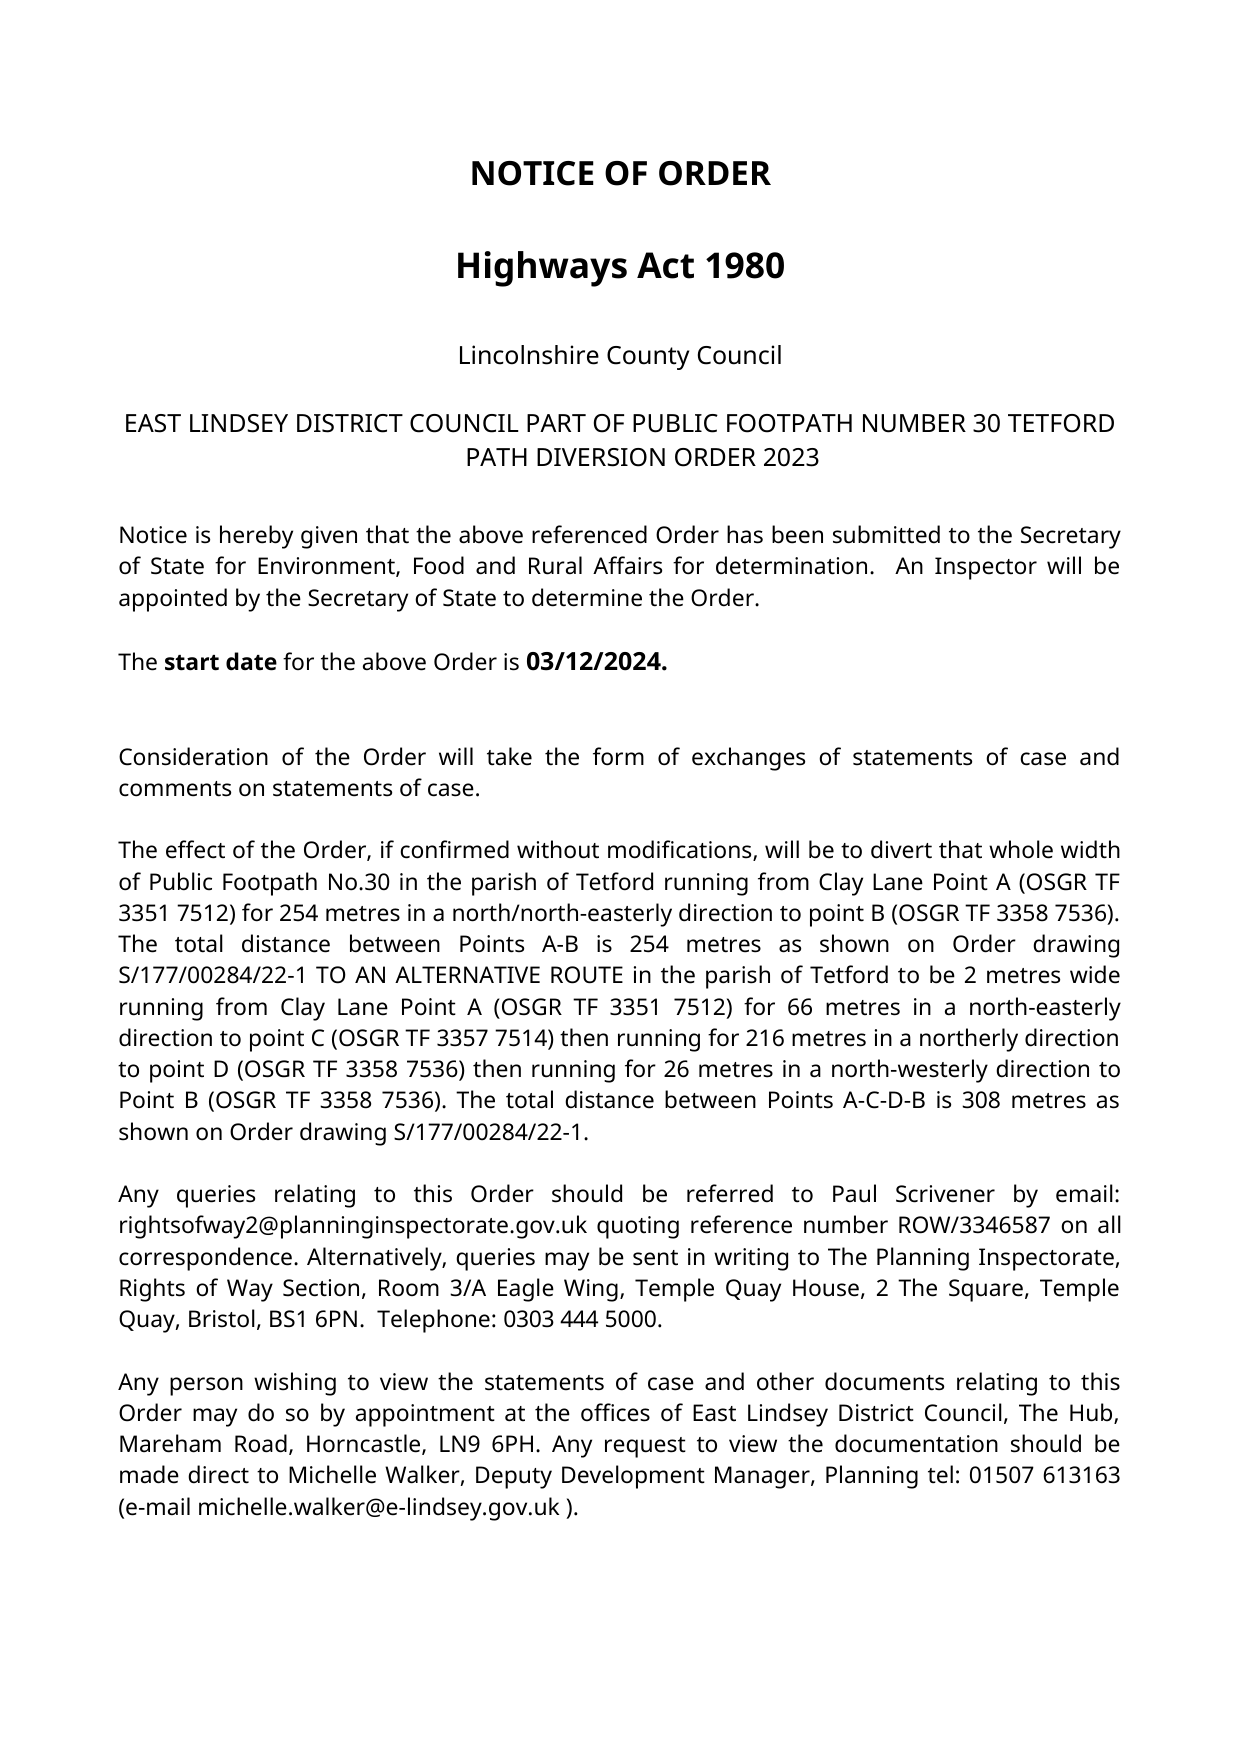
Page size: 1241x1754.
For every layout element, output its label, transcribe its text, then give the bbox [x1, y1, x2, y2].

text Any person wishing to view the statements of case and other documents relating to this Order may do so by appointment at the offices of East Lindsey District Council, The Hub, Mareham Road, Horncastle, LN9 6PH. Any request to view the documentation should be made direct to Michelle Walker, Deputy Development Manager, Planning tel: 01507 613163 (e-mail michelle.walker@e-lindsey.gov.uk ). [118, 1366, 1122, 1522]
text Notice is hereby given that the above referenced Order has been submitted to the Secretary of State for Environment, Food and Rural Affairs for determination. An Inspector will be appointed by the Secretary of State to determine the Order. [118, 519, 1122, 613]
text The start date for the above Order is 03/12/2024. [118, 644, 1122, 678]
text Any queries relating to this Order should be referred to Paul Scrivener by email: rightsofway2@planninginspectorate.gov.uk quoting reference number ROW/3346587 on all correspondence. Alternatively, queries may be sent in writing to The Planning Inspectorate, Rights of Way Section, Room 3/A Eagle Wing, Temple Quay House, 2 The Square, Temple Quay, Bristol, BS1 6PN. Telephone: 0303 444 5000. [118, 1178, 1122, 1334]
text Consideration of the Order will take the form of exchanges of statements of case and comments on statements of case. [118, 741, 1122, 803]
text EAST LINDSEY DISTRICT COUNCIL PART OF PUBLIC FOOTPATH NUMBER 30 TETFORD PATH DIVERSION ORDER 2023 [118, 405, 1122, 473]
text Lincolnshire County Council [118, 337, 1122, 371]
text Highways Act 1980 [118, 241, 1122, 289]
text The effect of the Order, if confirmed without modifications, will be to divert that whole width of Public Footpath No.30 in the parish of Tetford running from Clay Lane Point A (OSGR TF 3351 7512) for 254 metres in a north/north-easterly direction to point B (OSGR TF 3358 7536). The total distance between Points A-B is 254 metres as shown on Order drawing S/177/00284/22-1 TO AN ALTERNATIVE ROUTE in the parish of Tetford to be 2 metres wide running from Clay Lane Point A (OSGR TF 3351 7512) for 66 metres in a north-easterly direction to point C (OSGR TF 3357 7514) then running for 216 metres in a northerly direction to point D (OSGR TF 3358 7536) then running for 26 metres in a north-westerly direction to Point B (OSGR TF 3358 7536). The total distance between Points A-C-D-B is 308 metres as shown on Order drawing S/177/00284/22-1. [118, 834, 1122, 1147]
text NOTICE OF ORDER [118, 150, 1122, 195]
